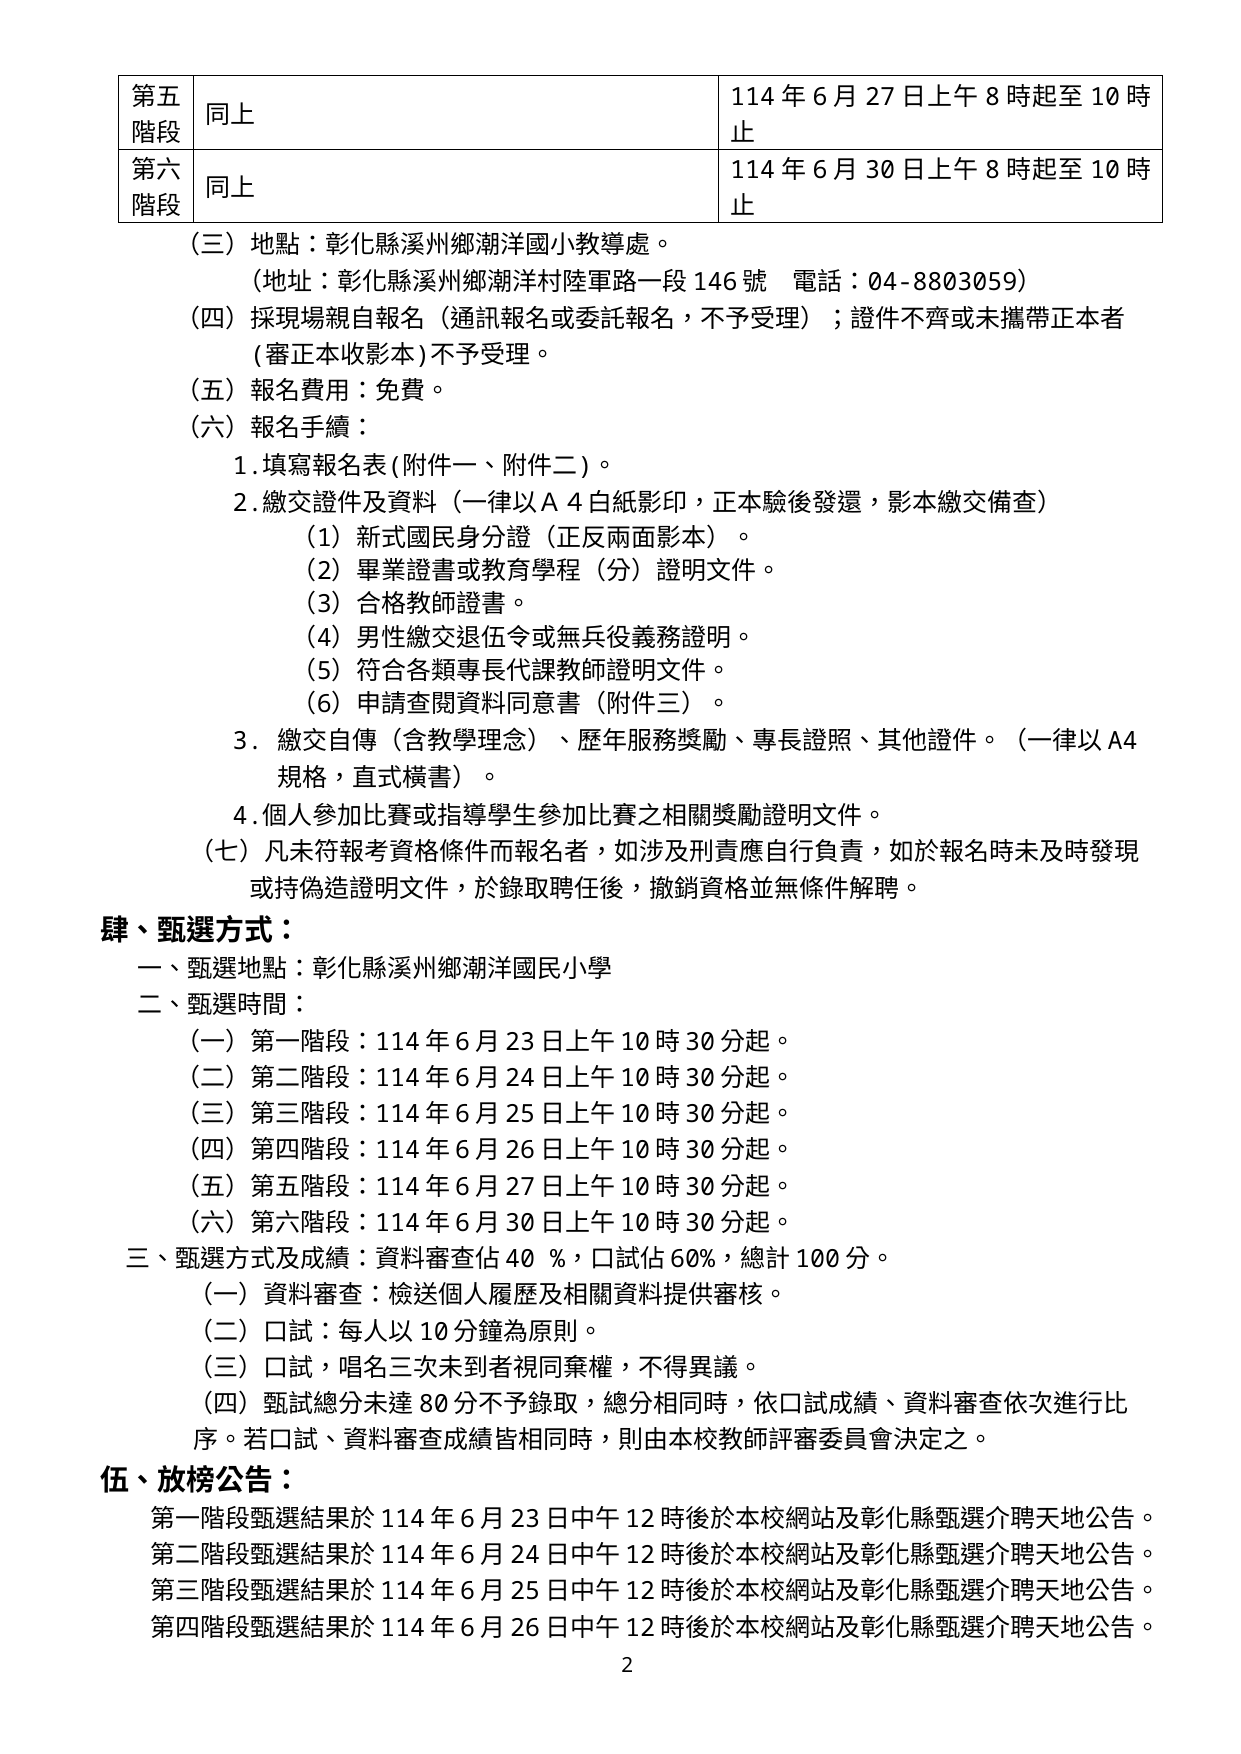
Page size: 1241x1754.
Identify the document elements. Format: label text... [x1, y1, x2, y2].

text （一）資料審查：檢送個人履歷及相關資料提供審核。 [188, 1275, 1152, 1311]
text （三）地點：彰化縣溪州鄉潮洋國小教導處。 [175, 223, 1152, 261]
text 2.繳交證件及資料（一律以Ａ４白紙影印，正本驗後發還，影本繳交備查） [232, 482, 1152, 519]
text （2）畢業證書或教育學程（分）證明文件。 [100, 553, 1152, 586]
text （七）凡未符報考資格條件而報名者，如涉及刑責應自行負責，如於報名時未及時發現或持偽造證明文件，於錄取聘任後，撤銷資格並無條件解聘。 [175, 832, 1152, 904]
text （1）新式國民身分證（正反兩面影本）。 [100, 519, 1152, 553]
text （六）報名手續： [175, 407, 1152, 444]
text （3）合格教師證書。 [100, 586, 1152, 619]
table_cell 114年6月30日上午8時起至10時止 [719, 150, 1162, 222]
text （二）口試：每人以10分鐘為原則。 [188, 1311, 1152, 1347]
text （四）採現場親自報名（通訊報名或委託報名，不予受理）；證件不齊或未攜帶正本者(審正本收影本)不予受理。 [175, 298, 1152, 371]
text （六）第六階段：114年6月30日上午10時30分起。 [100, 1202, 1152, 1238]
text 第一階段甄選結果於114年6月23日中午12時後於本校網站及彰化縣甄選介聘天地公告。 [100, 1498, 1174, 1534]
text 第四階段甄選結果於114年6月26日中午12時後於本校網站及彰化縣甄選介聘天地公告。 [100, 1607, 1174, 1643]
text 1.填寫報名表(附件一、附件二)。 [232, 444, 1152, 482]
text （三）第三階段：114年6月25日上午10時30分起。 [100, 1093, 1152, 1130]
text （五）第五階段：114年6月27日上午10時30分起。 [100, 1166, 1152, 1202]
table_cell 114年6月27日上午8時起至10時止 [719, 76, 1162, 148]
table_cell 同上 [194, 150, 718, 222]
text （三）口試，唱名三次未到者視同棄權，不得異議。 [188, 1347, 1152, 1383]
text 肆、甄選方式： [100, 907, 1167, 948]
text （五）報名費用：免費。 [175, 371, 1152, 407]
text 三、甄選方式及成績：資料審查佔40 %，口試佔60%，總計100分。 [100, 1238, 1152, 1275]
text 第三階段甄選結果於114年6月25日中午12時後於本校網站及彰化縣甄選介聘天地公告。 [100, 1571, 1174, 1607]
text 二、甄選時間： [137, 985, 1152, 1021]
text 4.個人參加比賽或指導學生參加比賽之相關獎勵證明文件。 [232, 794, 1152, 832]
text 一、甄選地點：彰化縣溪州鄉潮洋國民小學 [137, 948, 1152, 985]
table_cell 第五 階段 [119, 76, 193, 148]
text （地址：彰化縣溪州鄉潮洋村陸軍路一段146號 電話：04-8803059） [100, 261, 1152, 298]
table_cell 同上 [194, 76, 718, 148]
text （5）符合各類專長代課教師證明文件。 [100, 653, 1152, 686]
text （6）申請查閱資料同意書（附件三）。 [100, 686, 1152, 719]
text （四）第四階段：114年6月26日上午10時30分起。 [100, 1130, 1152, 1166]
text 3. 繳交自傳（含教學理念）、歷年服務獎勵、專長證照、其他證件。（一律以A4規格，直式橫書）。 [232, 719, 1152, 794]
text （4）男性繳交退伍令或無兵役義務證明。 [100, 619, 1152, 653]
text 第二階段甄選結果於114年6月24日中午12時後於本校網站及彰化縣甄選介聘天地公告。 [100, 1534, 1174, 1571]
table_cell 第六階段 [119, 150, 193, 222]
text 伍、放榜公告： [100, 1456, 1152, 1498]
text （四）甄試總分未達80分不予錄取，總分相同時，依口試成績、資料審查依次進行比序。若口試、資料審查成績皆相同時，則由本校教師評審委員會決定之。 [188, 1383, 1152, 1456]
text （一）第一階段：114年6月23日上午10時30分起。 [100, 1021, 1152, 1057]
text （二）第二階段：114年6月24日上午10時30分起。 [100, 1057, 1152, 1093]
